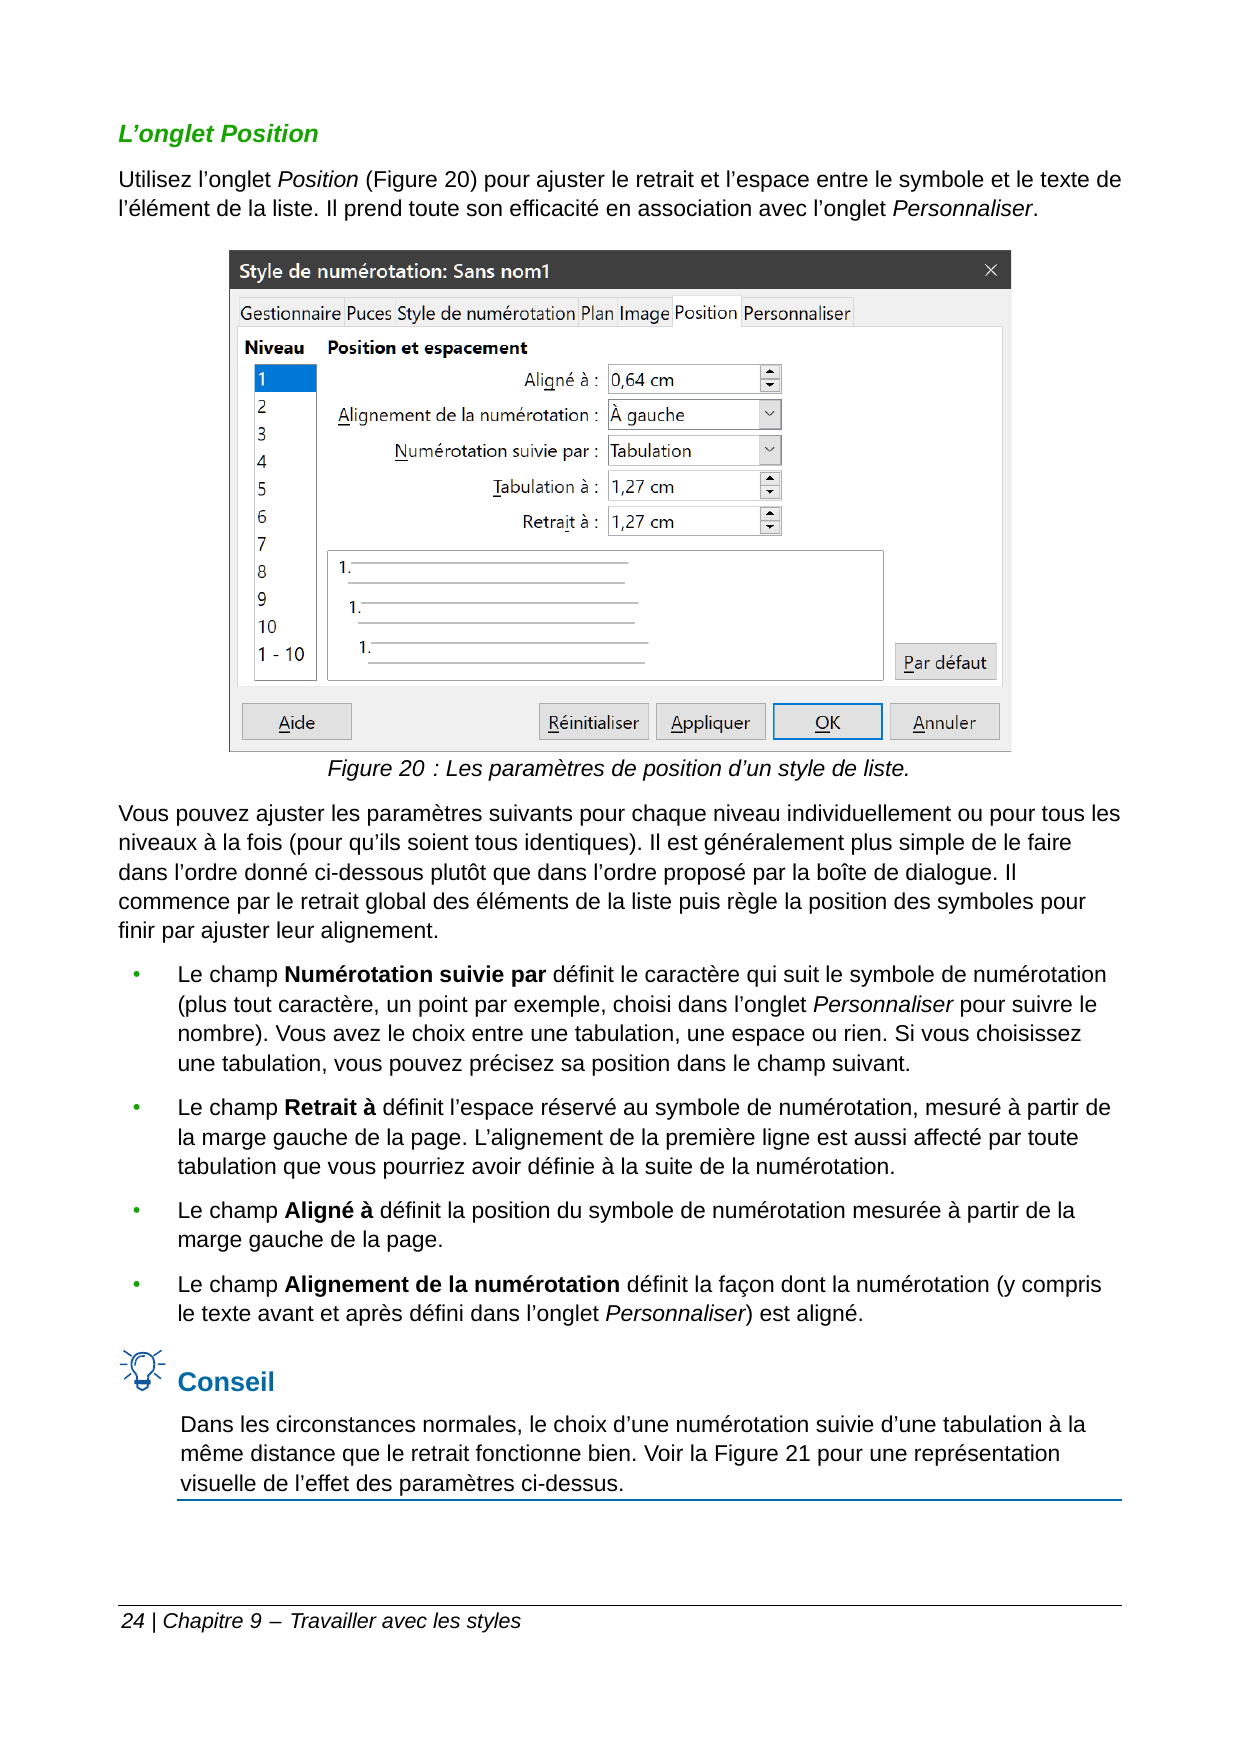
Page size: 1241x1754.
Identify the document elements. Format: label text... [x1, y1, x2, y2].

list Le champ Aligné à définit la position du symbole de numérotation mesurée à partir de la marge gauche de la page. [133, 1194, 1122, 1253]
list Conseil [118, 1348, 1122, 1397]
text Vous pouvez ajuster les paramètres suivants pour chaque niveau individuellement ou pour tous les niveaux à la fois (pour qu’ils soient tous identiques). Il est généralement plus simple de le faire dans l’ordre donné ci-dessous plutôt que dans l’ordre proposé par la boîte de dialogue. Il commence par le retrait global des éléments de la liste puis règle la position des symboles pour finir par ajuster leur alignement. [118, 796, 1122, 944]
text Dans les circonstances normales, le choix d’une numérotation suivie d’une tabulation à la même distance que le retrait fonctionne bien. Voir la Figure 21 pour une représentation visuelle de l’effet des paramètres ci-dessus. [177, 1404, 1122, 1499]
list Le champ Retrait à définit l’espace réservé au symbole de numérotation, mesuré à partir de la marge gauche de la page. L’alignement de la première ligne est aussi affecté par toute tabulation que vous pourriez avoir définie à la suite de la numérotation. [133, 1091, 1122, 1179]
text Utilisez l’onglet Position (Figure 20) pour ajuster le retrait et l’espace entre le symbole et le texte de l’élément de la liste. Il prend toute son efficacité en association avec l’onglet Personnaliser. [118, 162, 1122, 221]
list Le champ Alignement de la numérotation définit la façon dont la numérotation (y compris le texte avant et après défini dans l’onglet Personnaliser) est aligné. [133, 1267, 1122, 1326]
text Figure 20 : Les paramètres de position d’un style de liste. [118, 752, 1122, 782]
subtitle L’onglet Position [118, 118, 1122, 148]
picture [229, 250, 1012, 752]
list Le champ Numérotation suivie par définit le caractère qui suit le symbole de numérotation (plus tout caractère, un point par exemple, choisi dans l’onglet Personnaliser pour suivre le nombre). Vous avez le choix entre une tabulation, une espace ou rien. Si vous choisissez une tabulation, vous pouvez précisez sa position dans le champ suivant. [133, 958, 1122, 1076]
